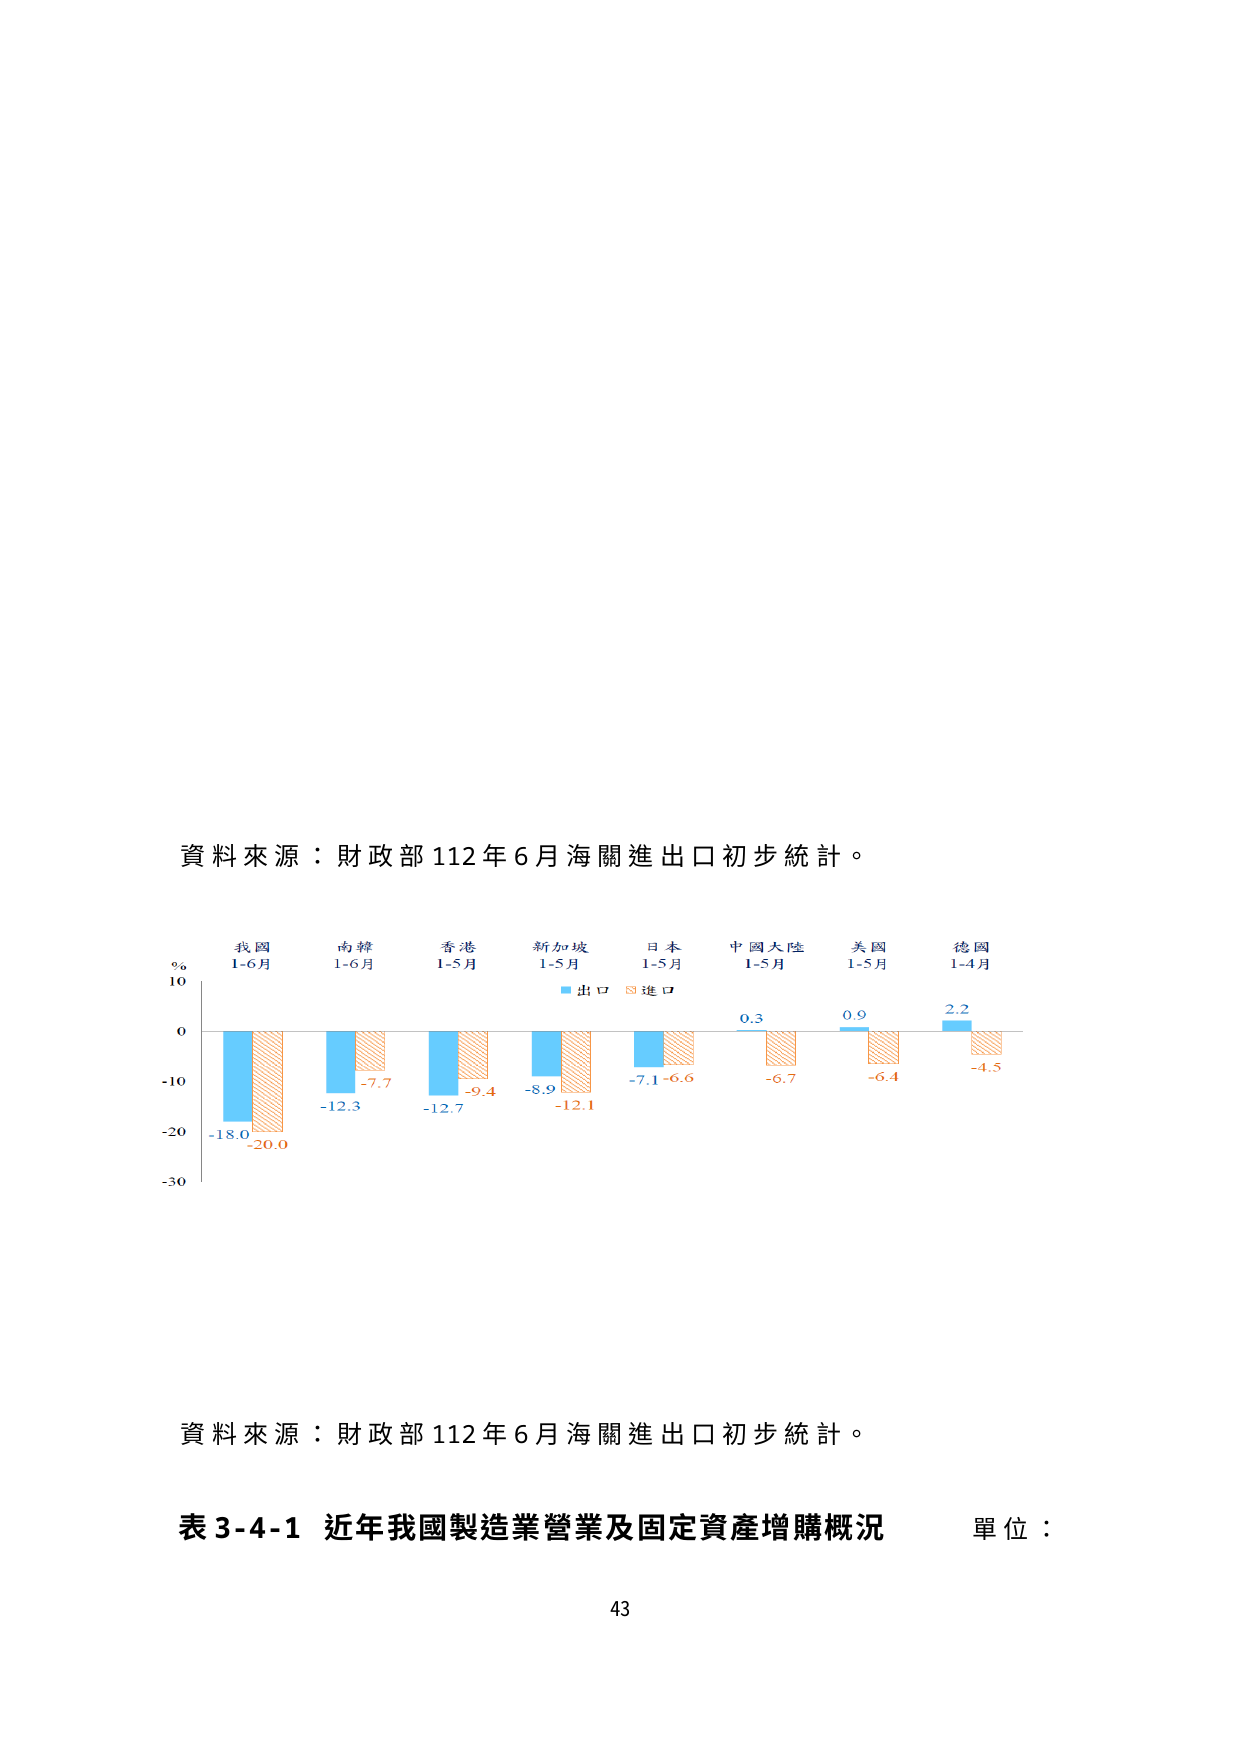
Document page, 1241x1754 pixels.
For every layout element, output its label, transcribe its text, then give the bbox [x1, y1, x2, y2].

text 資料來源：財政部112年6月海關進出口初步統計。 [163, 802, 1063, 865]
text 表3-4-1 近年我國製造業營業及固定資產增購概況 單位：新臺幣億元 [177, 1443, 1063, 1505]
text 圖3-4-2 112年上半年主要國家(地區)進出口年增率概況 [177, 880, 1063, 1005]
text 資料來源：財政部112年6月海關進出口初步統計。 [177, 1380, 1063, 1443]
